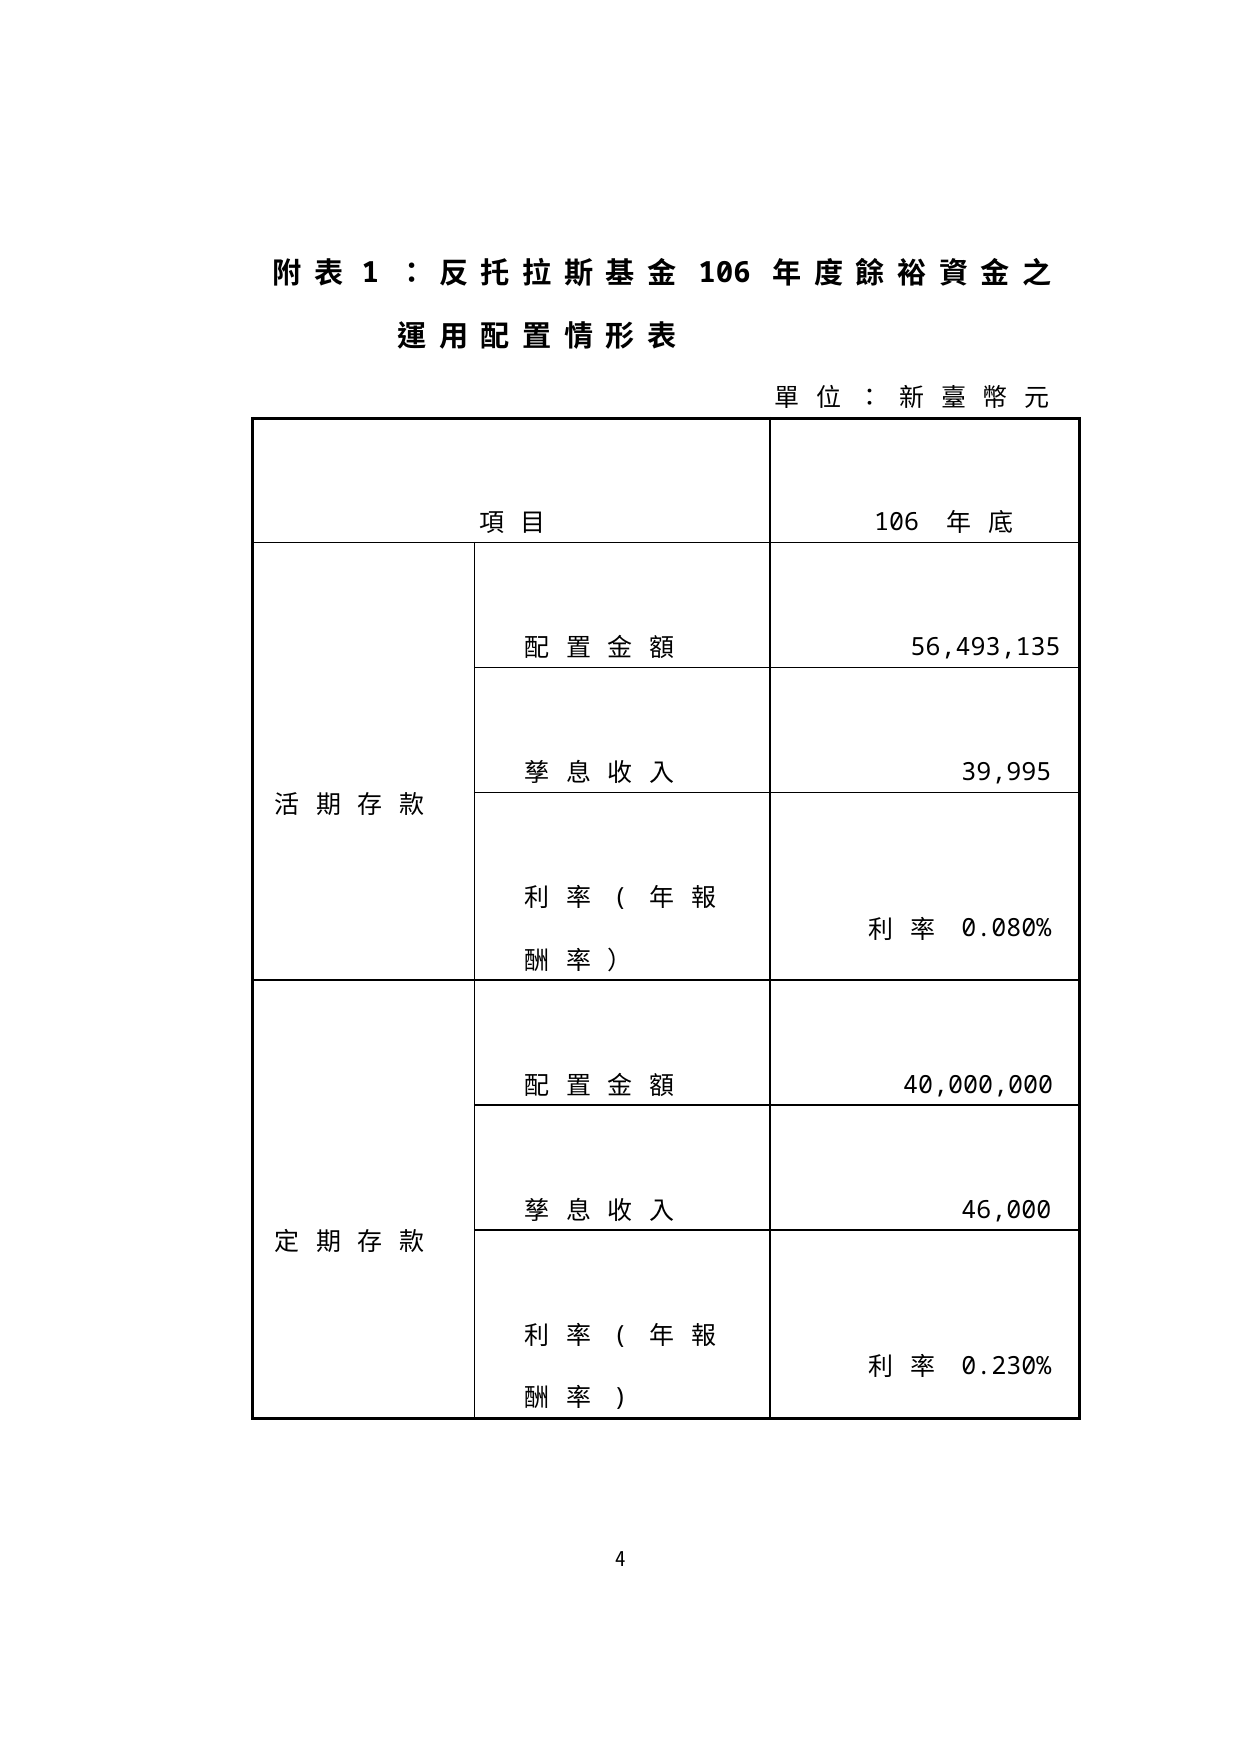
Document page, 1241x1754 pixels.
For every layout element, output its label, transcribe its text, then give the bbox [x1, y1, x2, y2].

table_cell 利率(年報酬率） [475, 793, 769, 979]
table_cell 配置金額 [475, 981, 769, 1104]
text 附表1：反托拉斯基金106年度餘裕資金之運用配置情形表 [242, 229, 1058, 354]
table_cell 孳息收入 [475, 668, 769, 792]
table_cell 活期存款 [254, 543, 474, 979]
table_header 106年底 [771, 420, 1078, 542]
table_cell 孳息收入 [475, 1106, 769, 1229]
table_cell 39,995 [771, 668, 1078, 792]
table_cell 利率(年報酬率) [475, 1231, 769, 1417]
table_cell 配置金額 [475, 543, 769, 667]
table_header 項目 [254, 420, 769, 542]
table_cell 46,000 [771, 1106, 1078, 1229]
text 單位：新臺幣元 [242, 354, 1058, 417]
table_cell 利率0.080% [771, 793, 1078, 979]
table_cell 40,000,000 [771, 981, 1078, 1104]
table_cell 56,493,135 [771, 543, 1078, 667]
table_cell 利率0.230% [771, 1231, 1078, 1417]
table_cell 定期存款 [254, 981, 474, 1417]
